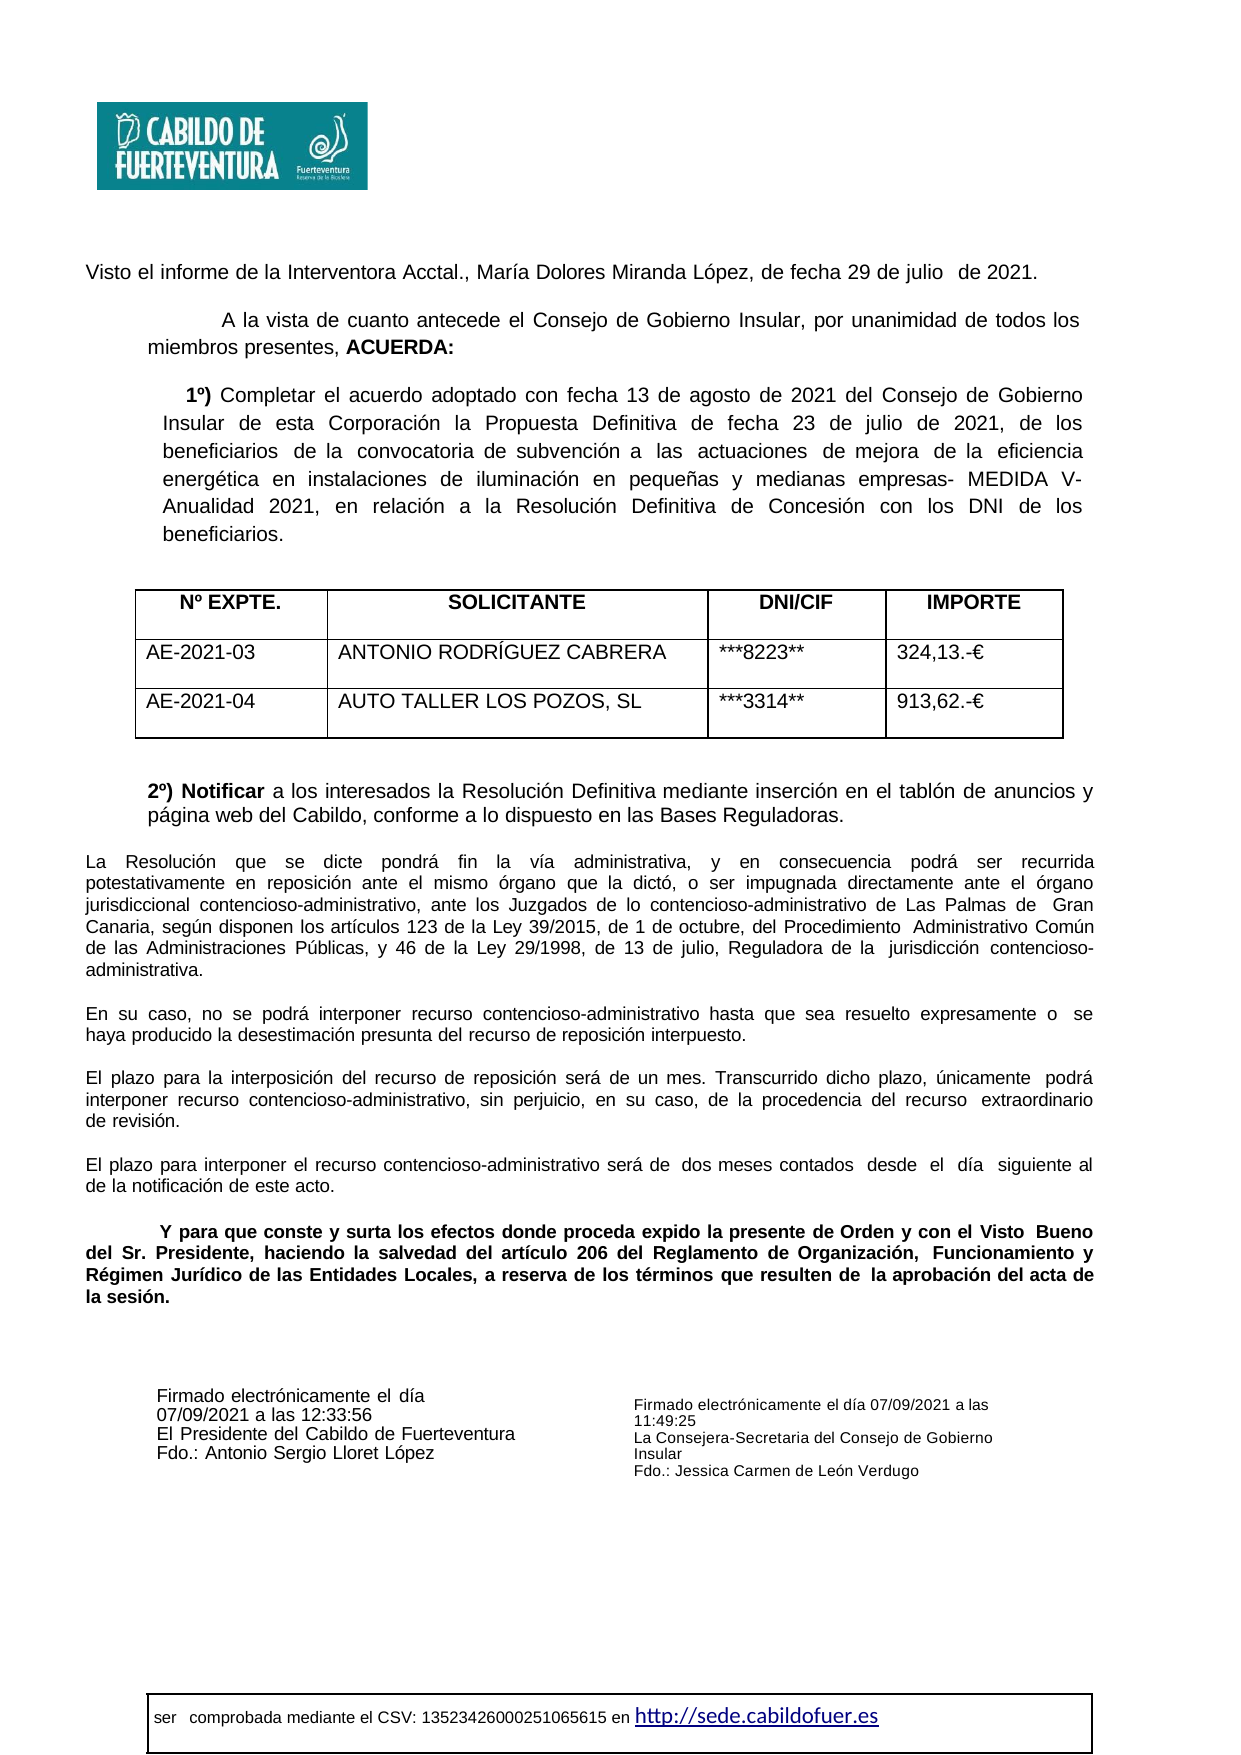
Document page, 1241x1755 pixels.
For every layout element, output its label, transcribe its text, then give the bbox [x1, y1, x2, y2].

table_cell ANTONIO RODRÍGUEZ CABRERA [328, 640, 707, 688]
table_cell AUTO TALLER LOS POZOS, SL [328, 689, 707, 737]
text Firmado electrónicamente el día 07/09/2021 a las 12:33:56 [156, 1387, 427, 1425]
table_header SOLICITANTE [328, 591, 707, 639]
table_cell ***8223** [709, 640, 885, 688]
table_cell AE-2021-03 [136, 640, 327, 688]
table_header Nº EXPTE. [136, 591, 327, 639]
table_cell AE-2021-04 [136, 689, 327, 737]
text La Resolución que se dicte pondrá fin la vía administrativa, y en consecuencia podrá ser recurrida potestativamente en reposición ante el mismo órgano que la dictó, o ser impugnada directamente ante el órgano jurisdiccional contencioso-administrativo, ante los Juzgados de lo contencioso-administrativo de Las Palmas de Gran Canaria, según disponen los artículos 123 de la Ley 39/2015, de 1 de octubre, del Procedimiento Administrativo Común de las Administraciones Públicas, y 46 de la Ley 29/1998, de 13 de julio, Reguladora de la jurisdicción contencioso-administrativa. [85, 850, 1095, 980]
table_cell ***3314** [709, 689, 885, 737]
subtitle Y para que conste y surta los efectos donde proceda expido la presente de Orden y con el Visto Bueno del Sr. Presidente, haciendo la salvedad del artículo 206 del Reglamento de Organización, Funcionamiento y Régimen Jurídico de las Entidades Locales, a reserva de los términos que resulten de la aprobación del acta de la sesión. [85, 1221, 1094, 1307]
text 2º) Notificar a los interesados la Resolución Definitiva mediante inserción en el tablón de anuncios y página web del Cabildo, conforme a lo dispuesto en las Bases Reguladoras. [147, 778, 1093, 827]
text En su caso, no se podrá interponer recurso contencioso-administrativo hasta que sea resuelto expresamente o se haya producido la desestimación presunta del recurso de reposición interpuesto. [85, 1002, 1094, 1046]
text El plazo para la interposición del recurso de reposición será de un mes. Transcurrido dicho plazo, únicamente podrá interponer recurso contencioso-administrativo, sin perjuicio, en su caso, de la procedencia del recurso extraordinario de revisión. [85, 1067, 1094, 1132]
table_cell 913,62.-€ [887, 689, 1062, 737]
table_header IMPORTE [887, 591, 1062, 639]
text El plazo para interponer el recurso contencioso-administrativo será de dos meses contados desde el día siguiente al de la notificación de este acto. [85, 1153, 1094, 1197]
text A la vista de cuanto antecede el Consejo de Gobierno Insular, por unanimidad de todos los miembros presentes, ACUERDA: [147, 308, 1089, 359]
text El Presidente del Cabildo de Fuerteventura Fdo.: Antonio Sergio Lloret López [156, 1425, 519, 1463]
text Fdo.: Jessica Carmen de León Verdugo [634, 1463, 1105, 1480]
text Firmado electrónicamente el día 07/09/2021 a las 11:49:25 [634, 1397, 1039, 1430]
table_cell 324,13.-€ [887, 640, 1062, 688]
text La Consejera-Secretaria del Consejo de Gobierno Insular [634, 1430, 1039, 1463]
subtitle Visto el informe de la Interventora Acctal., María Dolores Miranda López, de fecha 29 de julio de 2021. [85, 260, 1091, 284]
text 1º) Completar el acuerdo adoptado con fecha 13 de agosto de 2021 del Consejo de Gobierno Insular de esta Corporación la Propuesta Definitiva de fecha 23 de julio de 2021, de los beneficiarios de la convocatoria de subvención a las actuaciones de mejora de la eficiencia energética en instalaciones de iluminación en pequeñas y medianas empresas- MEDIDA V- Anualidad 2021, en relación a la Resolución Definitiva de Concesión con los DNI de los beneficiarios. [162, 383, 1083, 546]
table_header DNI/CIF [709, 591, 885, 639]
